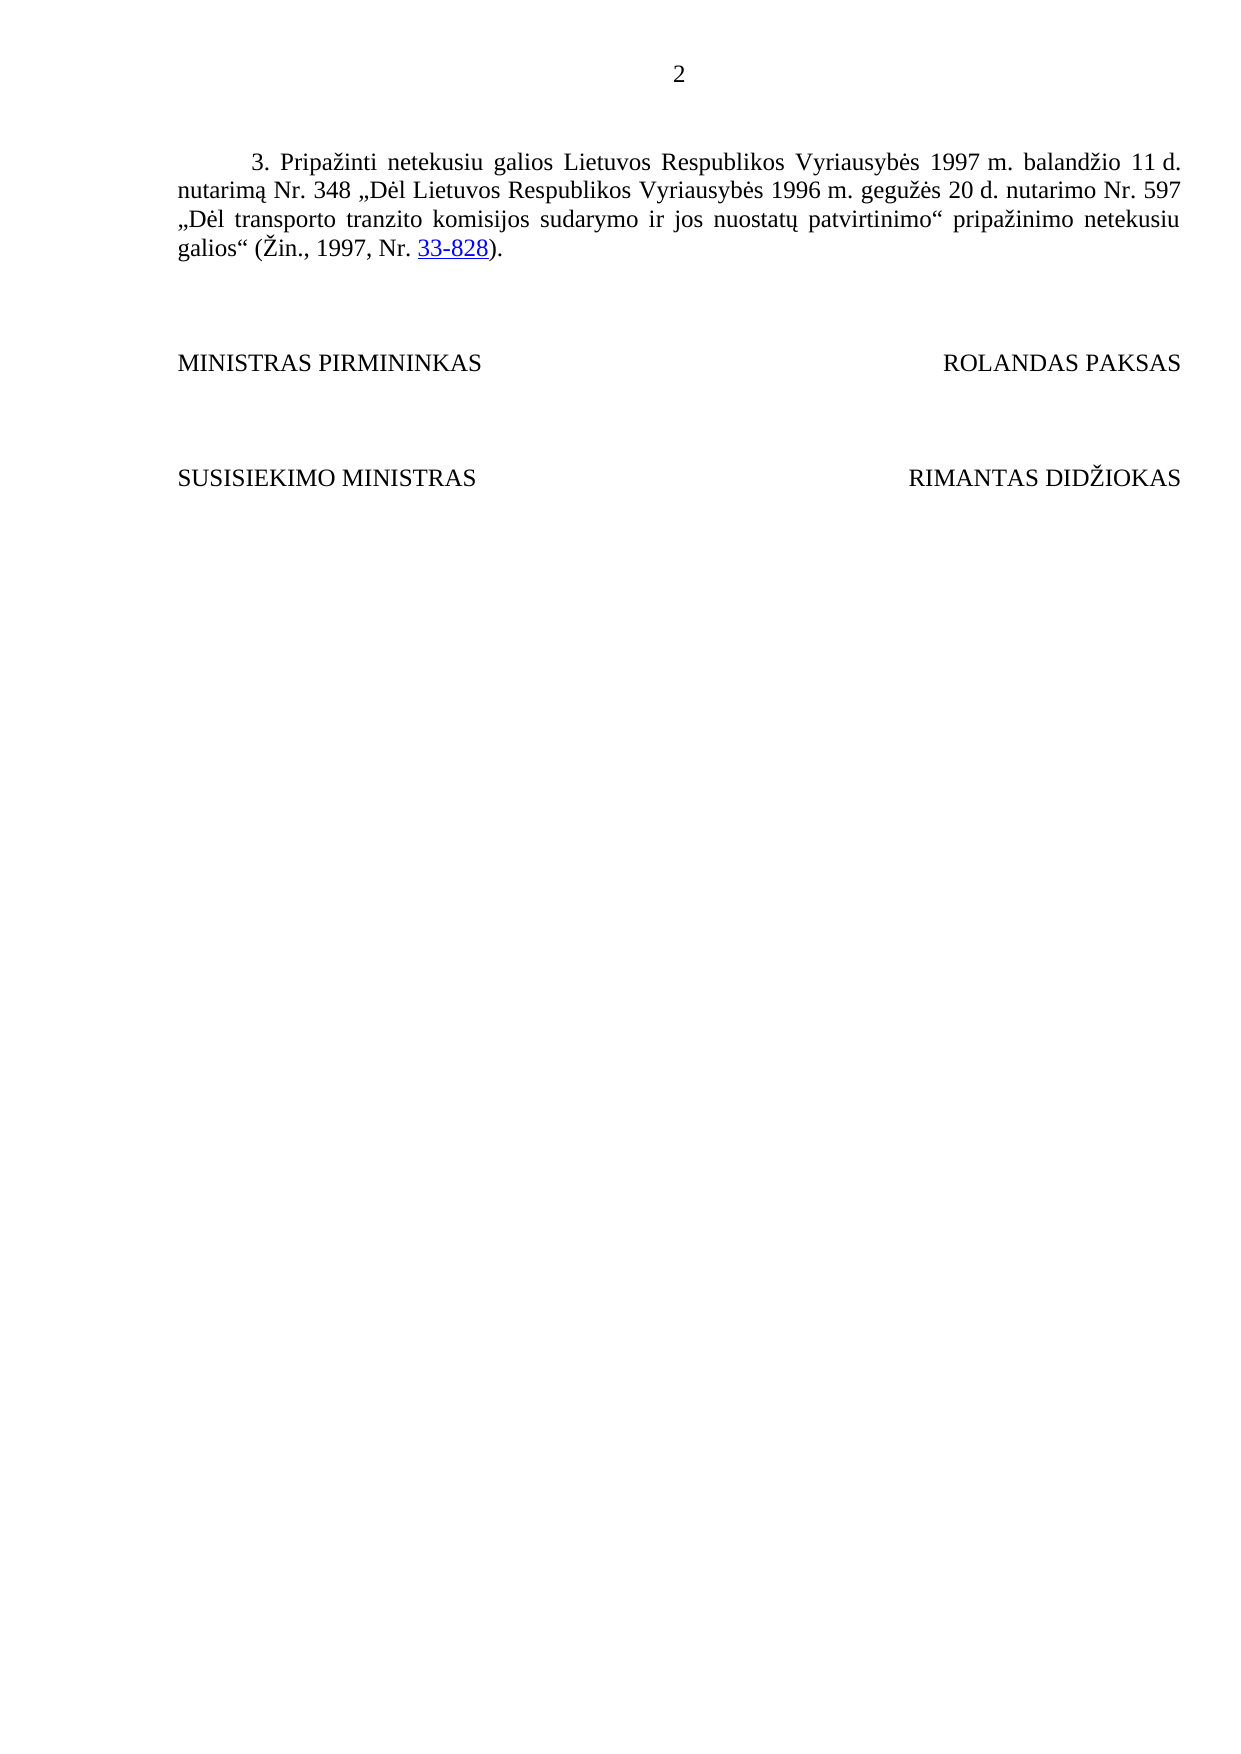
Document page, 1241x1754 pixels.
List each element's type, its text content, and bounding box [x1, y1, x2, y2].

text Susisiekimo ministras Rimantas Didžiokas [177, 463, 1181, 492]
text 3. Pripažinti netekusiu galios Lietuvos Respublikos Vyriausybės 1997 m. balandžio 11 d. nutarimą Nr. 348 „Dėl Lietuvos Respublikos Vyriausybės 1996 m. gegužės 20 d. nutarimo Nr. 597 „Dėl transporto tranzito komisijos sudarymo ir jos nuostatų patvirtinimo“ pripažinimo netekusiu galios“ (Žin., 1997, Nr. 33-828). [177, 147, 1181, 262]
text Ministras Pirmininkas Rolandas Paksas [177, 348, 1181, 377]
